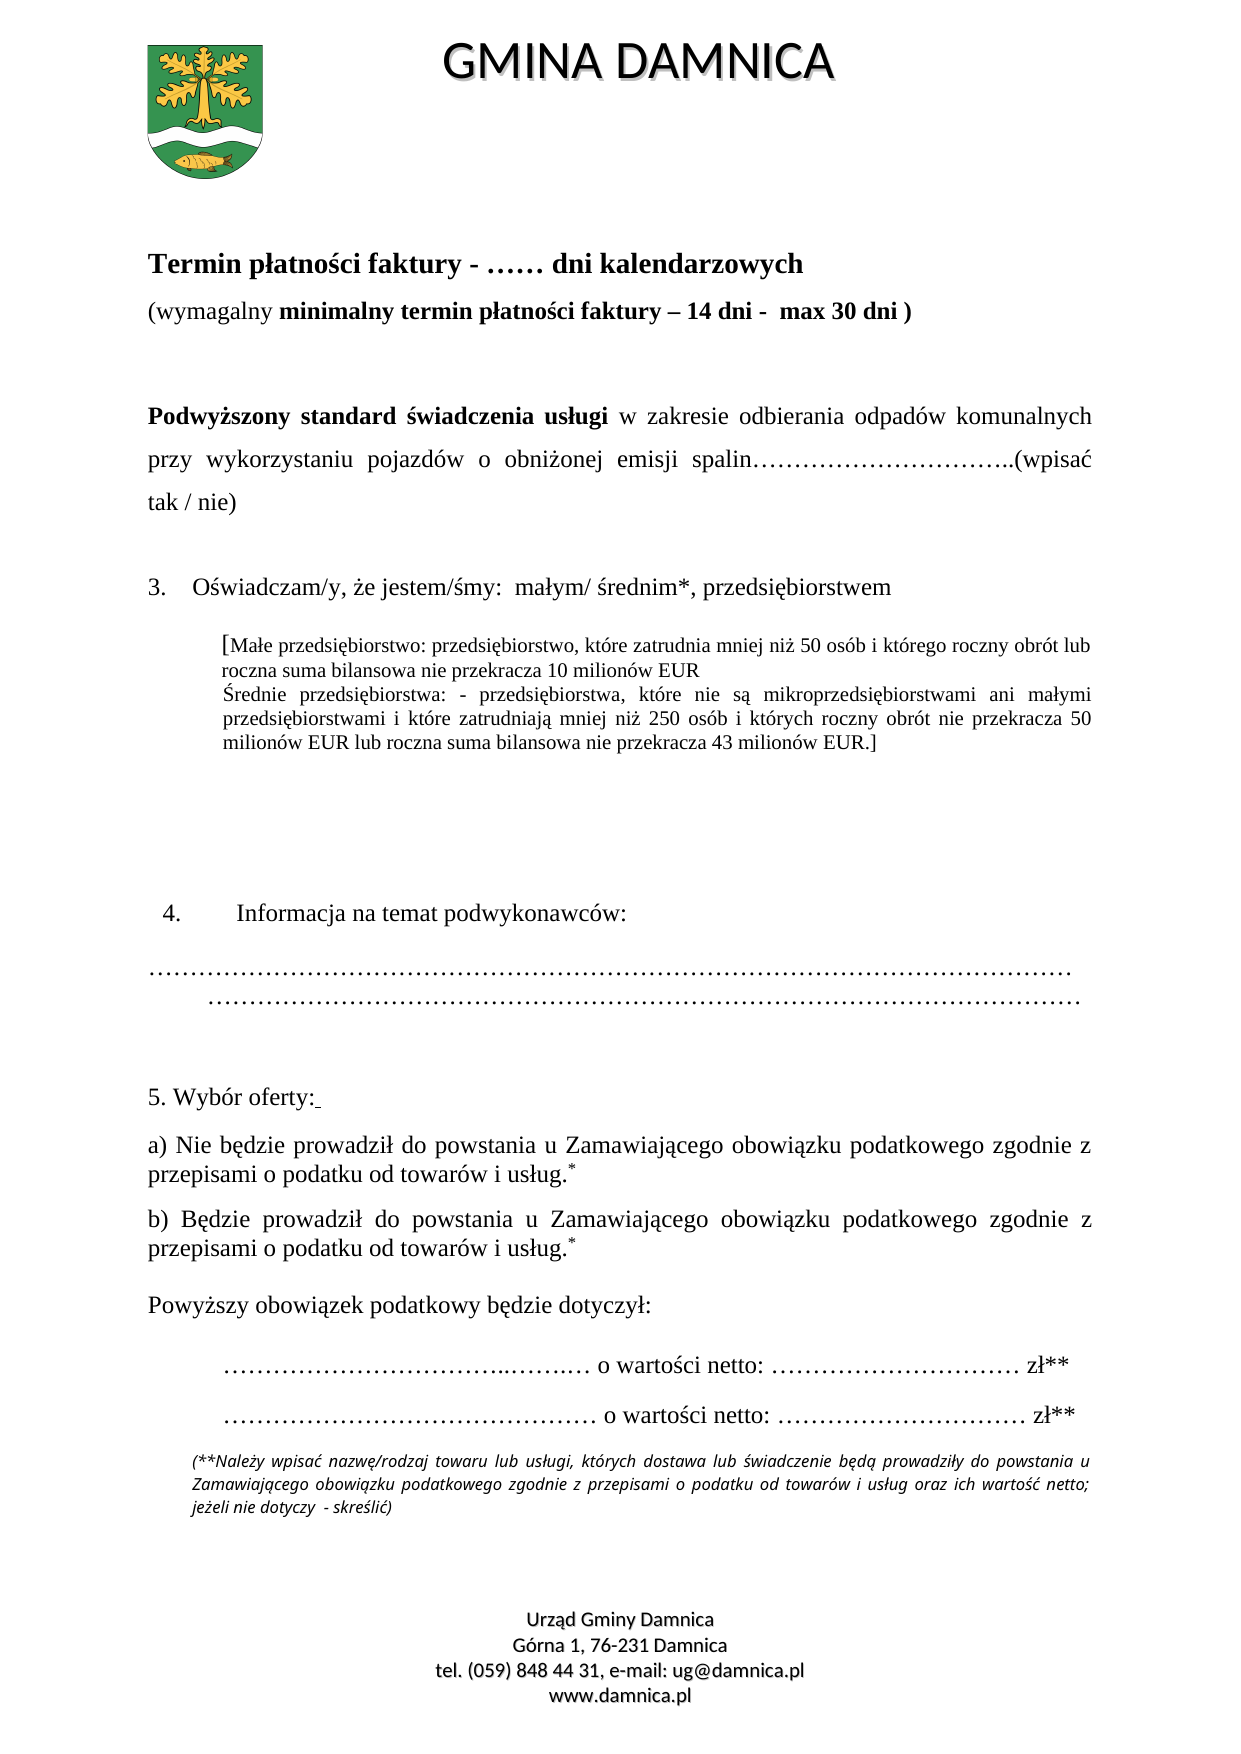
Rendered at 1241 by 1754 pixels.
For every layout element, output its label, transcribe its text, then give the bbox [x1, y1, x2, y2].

text ……………………………………… o wartości netto: ………………………… zł** [222, 1400, 1093, 1429]
text 5. Wybór oferty: [148, 1082, 1093, 1111]
text ……………………………..…….… o wartości netto: ………………………… zł** [222, 1350, 1093, 1379]
list Informacja na temat podwykonawców: [162, 898, 1093, 927]
text ……………………………………………………………………………………………………………………………………………………………………………………………… [148, 952, 1093, 1010]
text (**Należy wpisać nazwę/rodzaj towaru lub usługi, których dostawa lub świadczenie będą prowadziły do powstania u Zamawiającego obowiązku podatkowego zgodnie z przepisami o podatku od towarów i usług oraz ich wartość netto; jeżeli nie dotyczy - skreślić) [192, 1450, 1093, 1518]
text Podwyższony standard świadczenia usługi w zakresie odbierania odpadów komunalnych przy wykorzystaniu pojazdów o obniżonej emisji spalin…………………………..(wpisać tak / nie) [148, 401, 1093, 516]
text b) Będzie prowadził do powstania u Zamawiającego obowiązku podatkowego zgodnie z przepisami o podatku od towarów i usług.* [148, 1204, 1093, 1262]
text Średnie przedsiębiorstwa: - przedsiębiorstwa, które nie są mikroprzedsiębiorstwami ani małymi przedsiębiorstwami i które zatrudniają mniej niż 250 osób i których roczny obrót nie przekracza 50 milionów EUR lub roczna suma bilansowa nie przekracza 43 milionów EUR.] [223, 682, 1093, 754]
text (wymagalny minimalny termin płatności faktury – 14 dni - max 30 dni ) [148, 296, 1093, 325]
text Powyższy obowiązek podatkowy będzie dotyczył: [148, 1291, 1093, 1319]
text Termin płatności faktury - …… dni kalendarzowych [148, 246, 1093, 279]
text [Małe przedsiębiorstwo: przedsiębiorstwo, które zatrudnia mniej niż 50 osób i którego roczny obrót lub roczna suma bilansowa nie przekracza 10 milionów EUR [221, 629, 1093, 682]
text 3. Oświadczam/y, że jestem/śmy: małym/ średnim*, przedsiębiorstwem [148, 572, 1093, 600]
text a) Nie będzie prowadził do powstania u Zamawiającego obowiązku podatkowego zgodnie z przepisami o podatku od towarów i usług.* [148, 1130, 1093, 1188]
